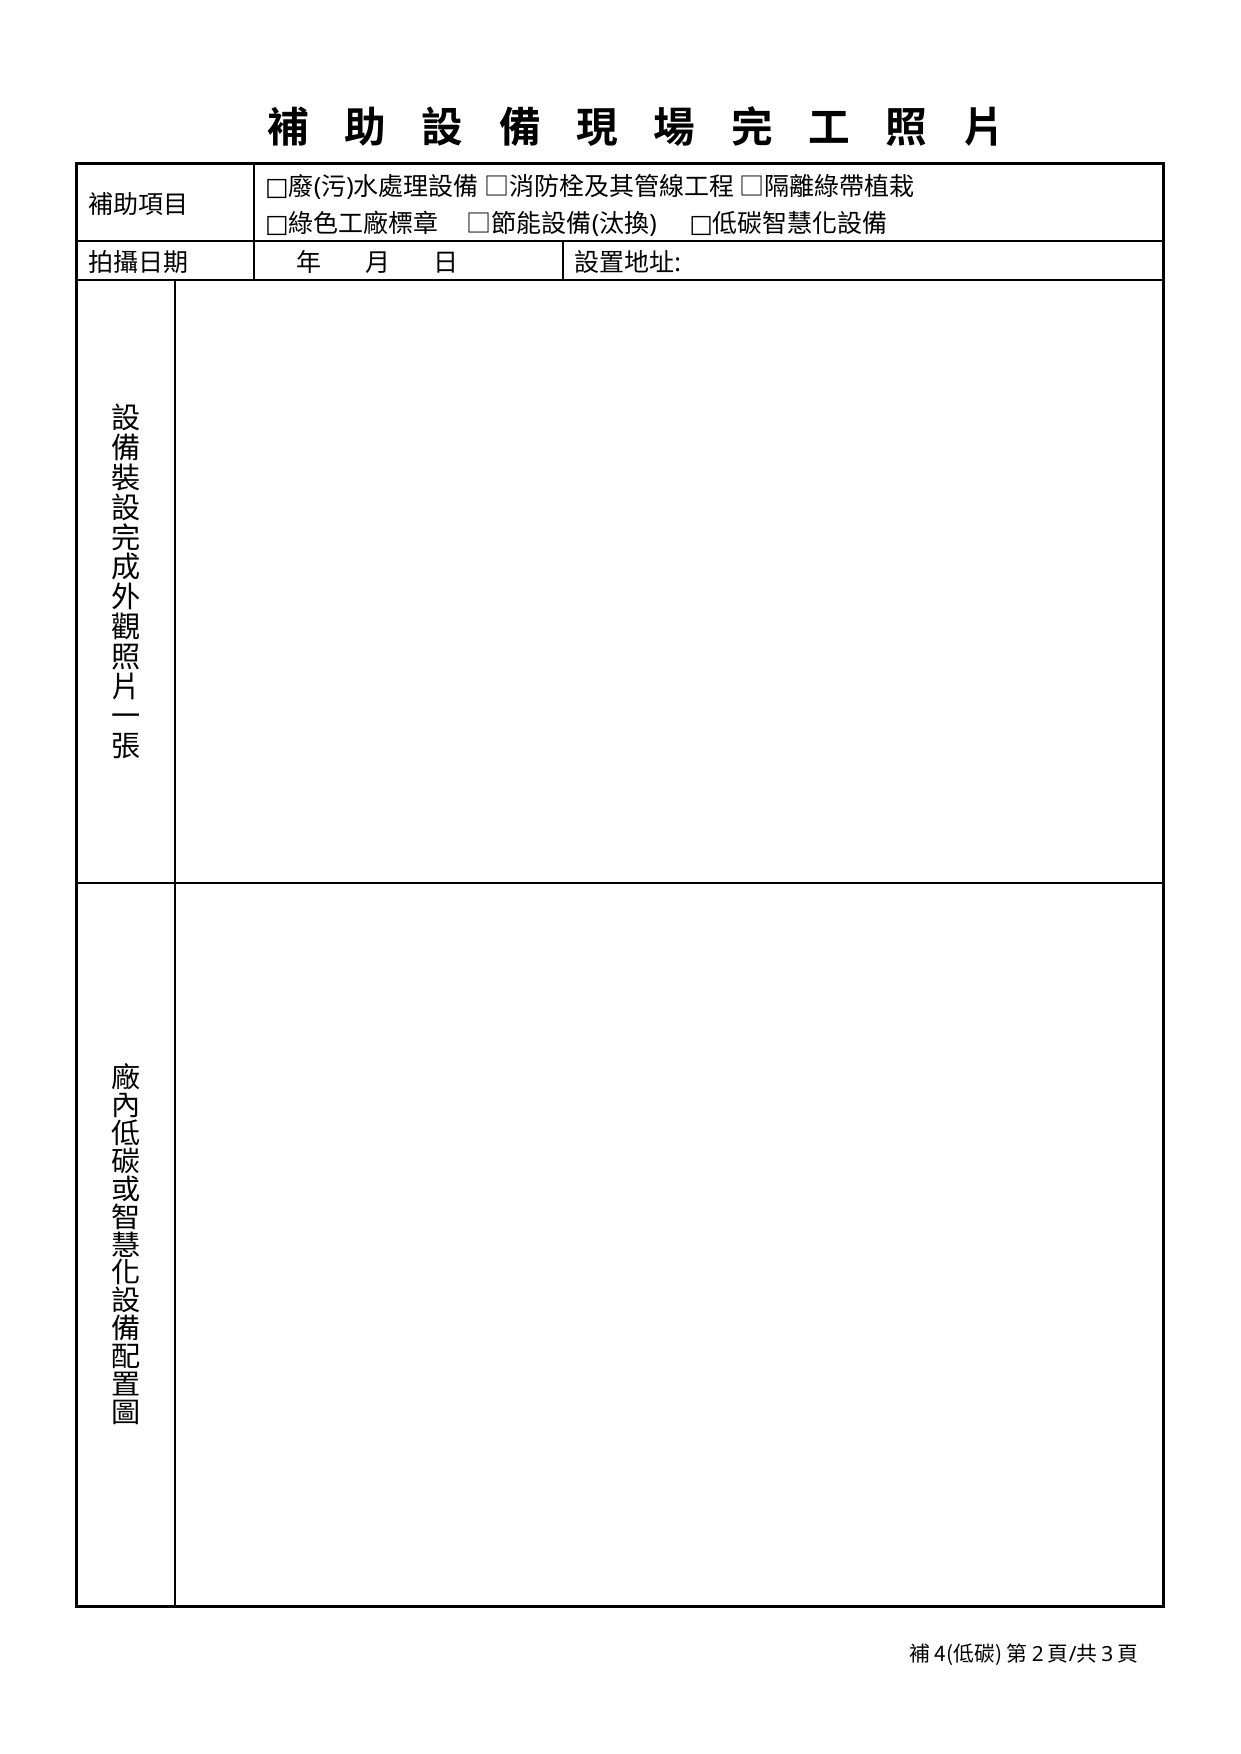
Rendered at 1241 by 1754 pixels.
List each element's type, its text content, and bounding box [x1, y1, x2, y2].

table_header □廢(污)水處理設備 □消防栓及其管線工程 □隔離綠帶植栽 □綠色工廠標章 □節能設備(汰換) □低碳智慧化設備 [255, 165, 1162, 240]
table_cell [176, 281, 1162, 882]
table_cell 拍攝日期 [78, 242, 253, 279]
text 補助設備現場完工照片 [267, 87, 1005, 162]
table_cell 設置地址: [564, 242, 1162, 279]
table_header 補助項目 [78, 165, 253, 240]
table_cell [176, 884, 1162, 1604]
table_cell 廠內低碳或智慧化設備配置圖 [78, 884, 174, 1604]
table_cell 年月日 [255, 242, 562, 279]
table_cell 設備裝設完成外觀照片一張 [78, 281, 174, 882]
